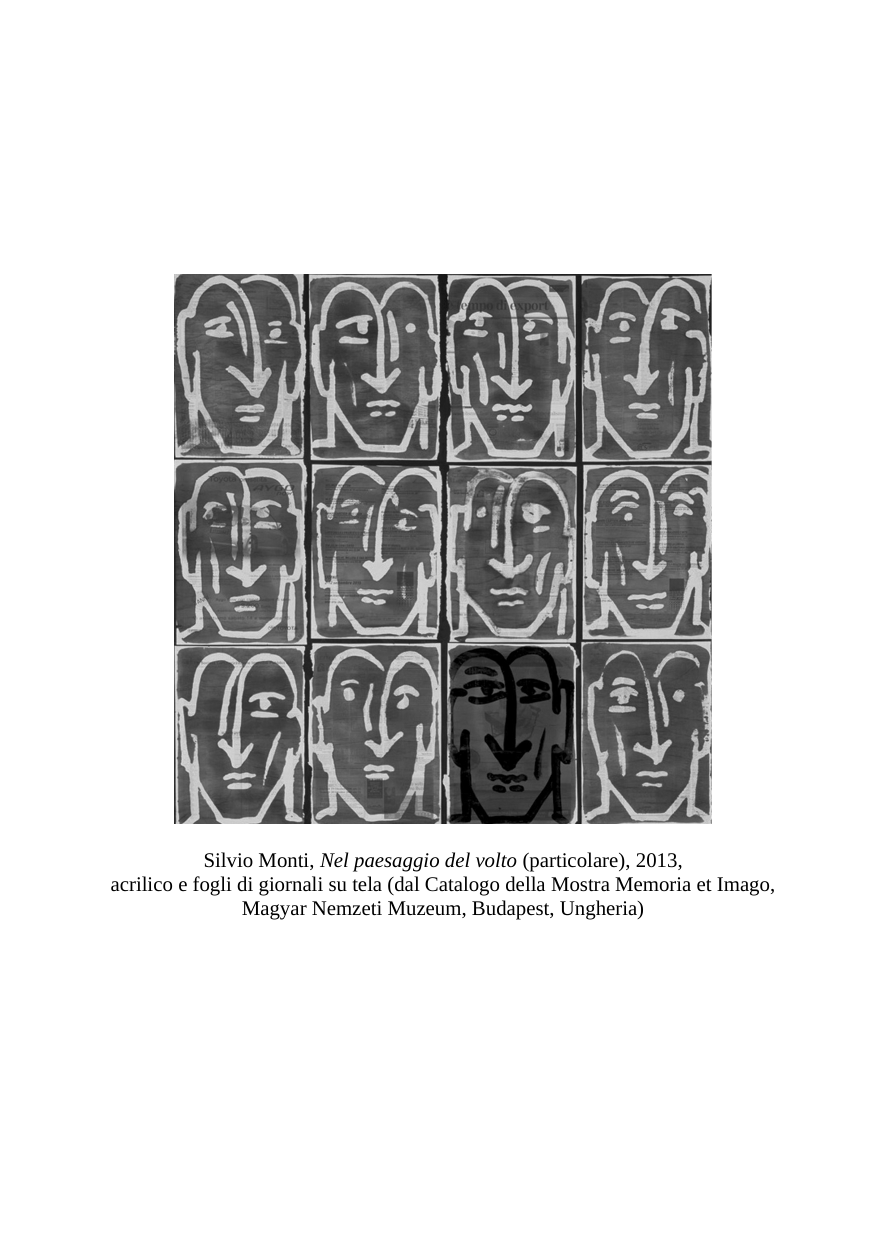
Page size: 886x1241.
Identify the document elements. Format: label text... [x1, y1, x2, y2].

text Silvio Monti, Nel paesaggio del volto (particolare), 2013, acrilico e fogli di giornali su tela (dal Catalogo della Mostra Memoria et Imago, Magyar Nemzeti Muzeum, Budapest, Ungheria) [88, 848, 797, 920]
picture [174, 274, 712, 824]
